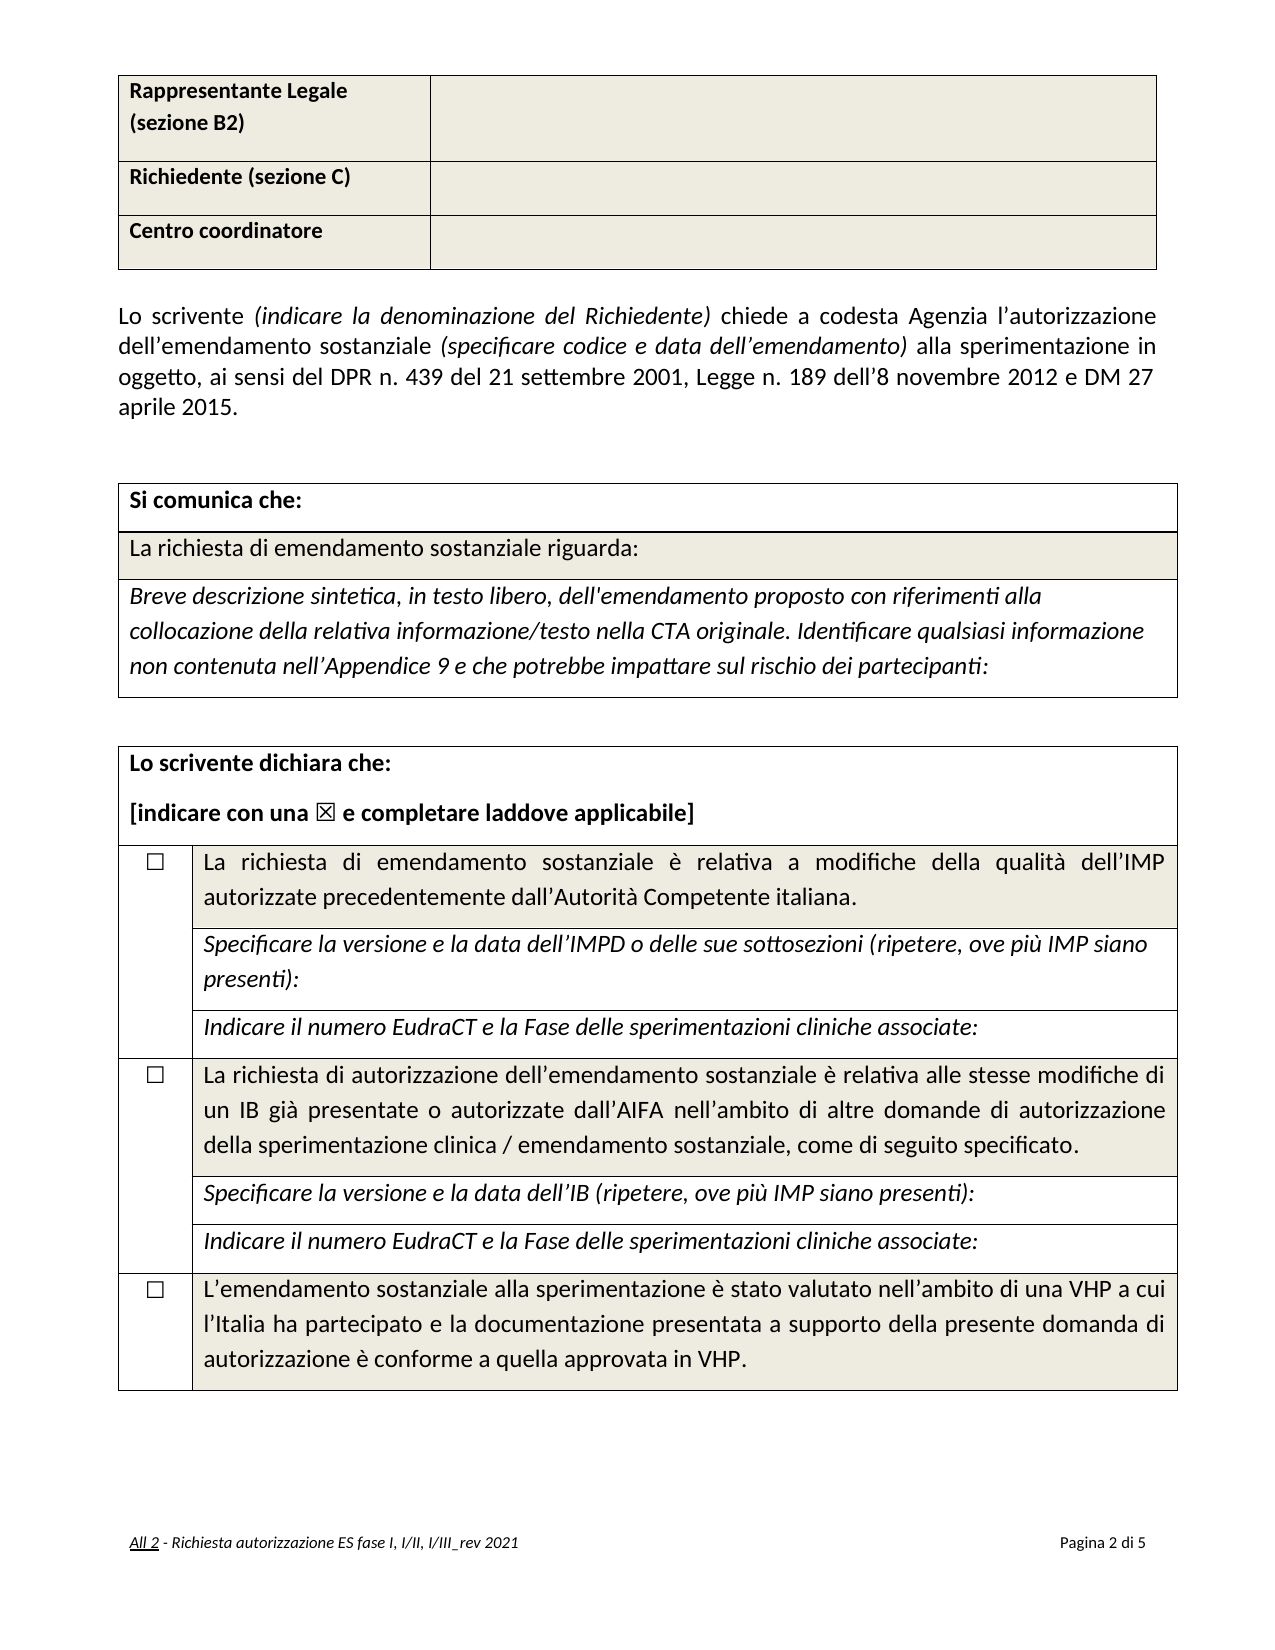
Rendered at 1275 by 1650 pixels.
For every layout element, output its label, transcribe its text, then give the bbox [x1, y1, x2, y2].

table_cell [431, 76, 1156, 161]
table_cell [118, 698, 1178, 746]
table_cell Rappresentante Legale (sezione B2) [119, 76, 430, 161]
table_cell ☐ [119, 1274, 192, 1390]
table_cell [431, 162, 1156, 215]
table_cell ☐ [119, 846, 192, 1058]
table_cell La richiesta di emendamento sostanziale riguarda: [119, 533, 1177, 579]
table_header Si comunica che: [119, 484, 1177, 531]
table_cell ☐ [119, 1059, 192, 1272]
table_cell Richiedente (sezione C) [119, 162, 430, 215]
table_cell L’emendamento sostanziale alla sperimentazione è stato valutato nell’ambito di una VHP a cui l’Italia ha partecipato e la documentazione presentata a supporto della presente domanda di autorizzazione è conforme a quella approvata in VHP. [193, 1274, 1177, 1390]
table_cell La richiesta di emendamento sostanziale è relativa a modifiche della qualità dell’IMP autorizzate precedentemente dall’Autorità Competente italiana. [193, 846, 1177, 927]
text Lo scrivente (indicare la denominazione del Richiedente) chiede a codesta Agenzia l’autorizzazione dell’emendamento sostanziale (specificare codice e data dell’emendamento) alla sperimentazione in oggetto, ai sensi del DPR n. 439 del 21 settembre 2001, Legge n. 189 dell’8 novembre 2012 e DM 27 aprile 2015. [118, 300, 1157, 422]
table_cell Breve descrizione sintetica, in testo libero, dell'emendamento proposto con riferimenti alla collocazione della relativa informazione/testo nella CTA originale. Identificare qualsiasi informazione non contenuta nell’Appendice 9 e che potrebbe impattare sul rischio dei partecipanti: [119, 580, 1177, 697]
table_cell Specificare la versione e la data dell’IMPD o delle sue sottosezioni (ripetere, ove più IMP siano presenti): [193, 929, 1177, 1010]
table_cell Lo scrivente dichiara che: [indicare con una ☒ e completare laddove applicabile] [119, 747, 1177, 844]
table_cell Centro coordinatore [119, 216, 430, 268]
table_cell Indicare il numero EudraCT e la Fase delle sperimentazioni cliniche associate: [193, 1225, 1177, 1272]
table_cell Specificare la versione e la data dell’IB (ripetere, ove più IMP siano presenti): [193, 1177, 1177, 1224]
table_cell Indicare il numero EudraCT e la Fase delle sperimentazioni cliniche associate: [193, 1011, 1177, 1058]
table_cell La richiesta di autorizzazione dell’emendamento sostanziale è relativa alle stesse modifiche di un IB già presentate o autorizzate dall’AIFA nell’ambito di altre domande di autorizzazione della sperimentazione clinica / emendamento sostanziale, come di seguito specificato. [193, 1059, 1177, 1176]
table_cell [431, 216, 1156, 268]
